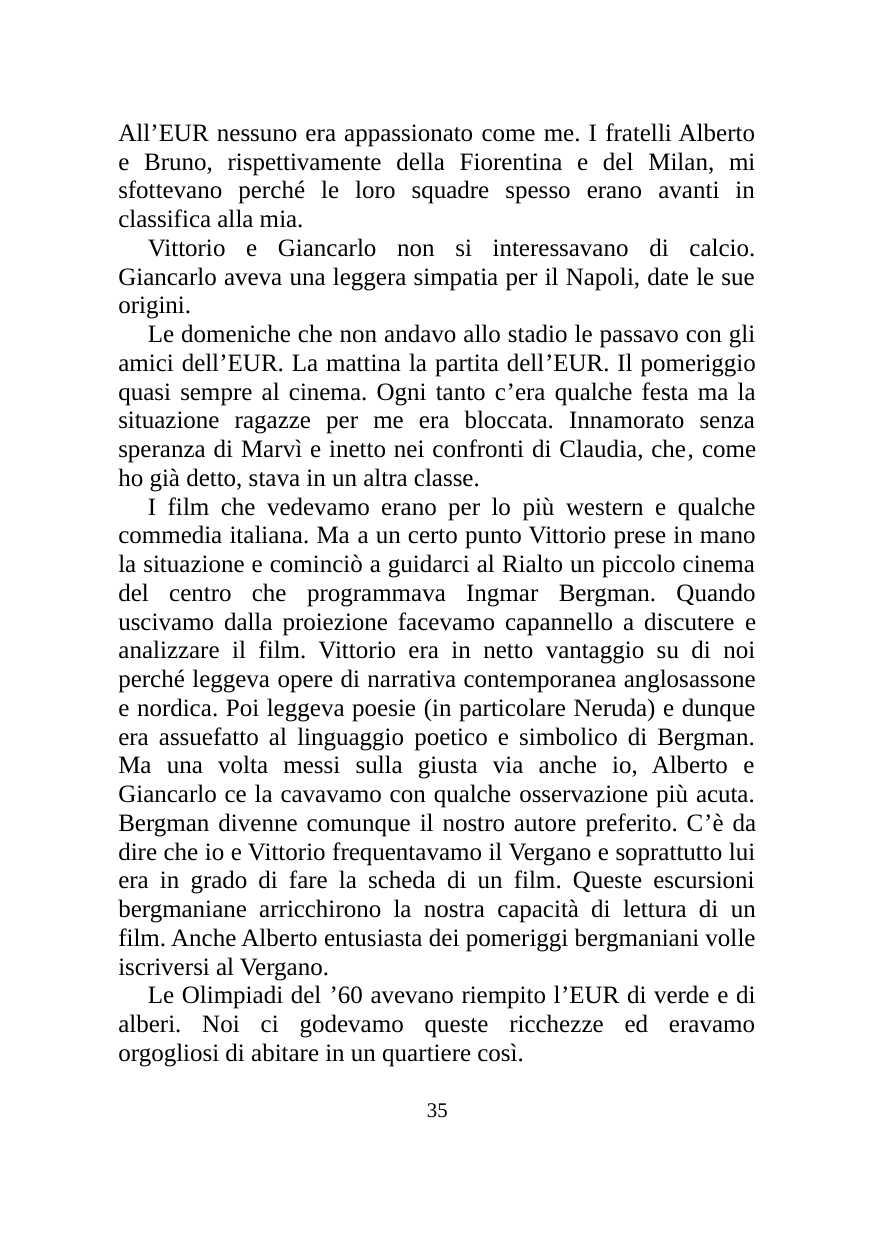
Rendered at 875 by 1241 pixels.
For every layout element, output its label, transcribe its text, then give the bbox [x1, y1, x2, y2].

text Vittorio e Giancarlo non si interessavano di calcio. Giancarlo aveva una leggera simpatia per il Napoli, date le sue origini. [118, 233, 756, 319]
text All’EUR nessuno era appassionato come me. I fratelli Alberto e Bruno, rispettivamente della Fiorentina e del Milan, mi sfottevano perché le loro squadre spesso erano avanti in classifica alla mia. [118, 118, 756, 233]
text Le Olimpiadi del ’60 avevano riempito l’EUR di verde e di alberi. Noi ci godevamo queste ricchezze ed eravamo orgogliosi di abitare in un quartiere così. [118, 981, 756, 1067]
text Le domeniche che non andavo allo stadio le passavo con gli amici dell’EUR. La mattina la partita dell’EUR. Il pomeriggio quasi sempre al cinema. Ogni tanto c’era qualche festa ma la situazione ragazze per me era bloccata. Innamorato senza speranza di Marvì e inetto nei confronti di Claudia, che, come ho già detto, stava in un altra classe. [118, 319, 756, 492]
text I film che vedevamo erano per lo più western e qualche commedia italiana. Ma a un certo punto Vittorio prese in mano la situazione e cominciò a guidarci al Rialto un piccolo cinema del centro che programmava Ingmar Bergman. Quando uscivamo dalla proiezione facevamo capannello a discutere e analizzare il film. Vittorio era in netto vantaggio su di noi perché leggeva opere di narrativa contemporanea anglosassone e nordica. Poi leggeva poesie (in particolare Neruda) e dunque era assuefatto al linguaggio poetico e simbolico di Bergman. Ma una volta messi sulla giusta via anche io, Alberto e Giancarlo ce la cavavamo con qualche osservazione più acuta. Bergman divenne comunque il nostro autore preferito. C’è da dire che io e Vittorio frequentavamo il Vergano e soprattutto lui era in grado di fare la scheda di un film. Queste escursioni bergmaniane arricchirono la nostra capacità di lettura di un film. Anche Alberto entusiasta dei pomeriggi bergmaniani volle iscriversi al Vergano. [118, 492, 756, 981]
